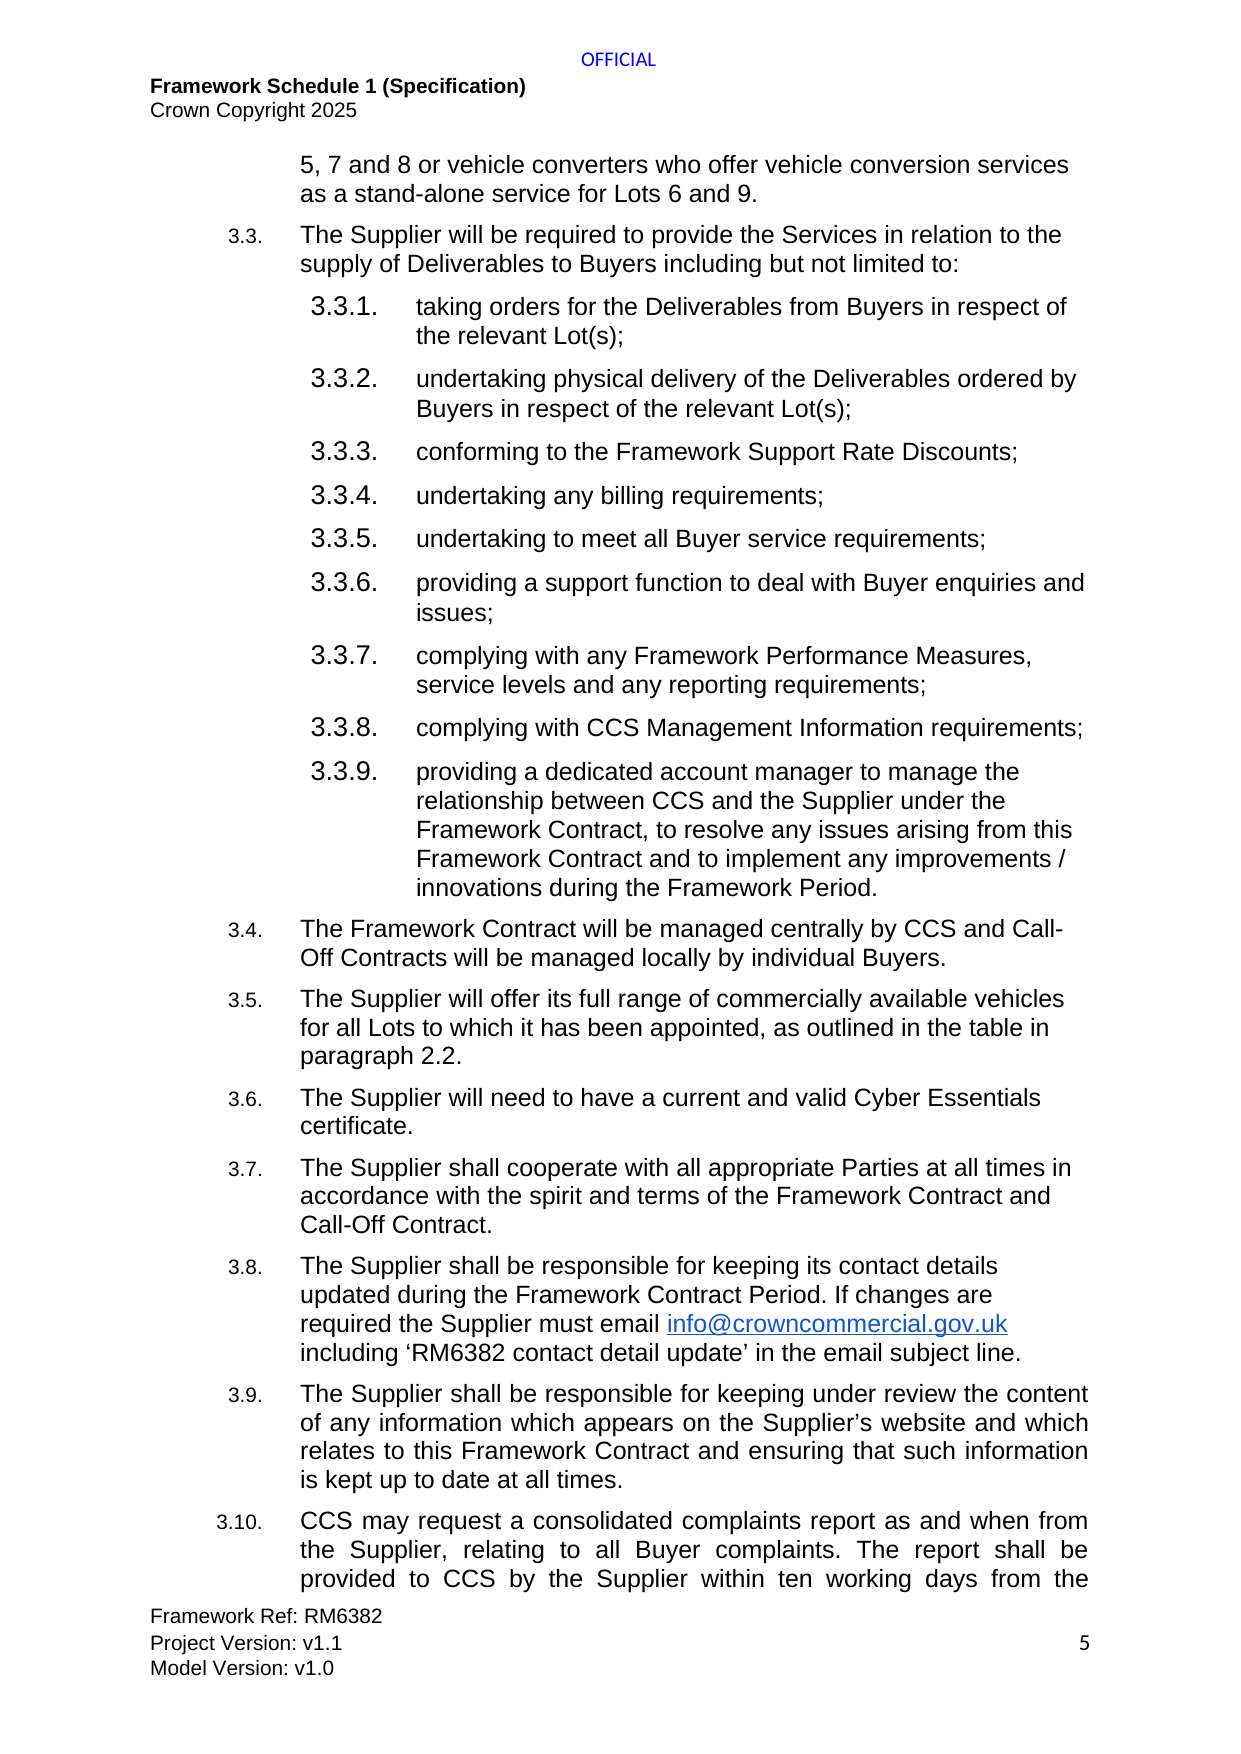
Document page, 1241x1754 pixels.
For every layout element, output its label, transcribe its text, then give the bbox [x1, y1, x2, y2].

list providing a dedicated account manager to manage the relationship between CCS and the Supplier under the Framework Contract, to resolve any issues arising from this Framework Contract and to implement any improvements / innovations during the Framework Period. [378, 755, 1090, 901]
list undertaking any billing requirements; [378, 479, 1090, 510]
list conforming to the Framework Support Rate Discounts; [378, 435, 1090, 466]
list The Supplier will offer its full range of commercially available vehicles for all Lots to which it has been appointed, as outlined in the table in paragraph 2.2. [262, 984, 1090, 1070]
list 5, 7 and 8 or vehicle converters who offer vehicle conversion services as a stand-alone service for Lots 6 and 9. [262, 150, 1090, 207]
list The Supplier shall cooperate with all appropriate Parties at all times in accordance with the spirit and terms of the Framework Contract and Call-Off Contract. [262, 1152, 1090, 1239]
list undertaking physical delivery of the Deliverables ordered by Buyers in respect of the relevant Lot(s); [378, 362, 1090, 422]
list providing a support function to deal with Buyer enquiries and issues; [378, 566, 1090, 626]
list CCS may request a consolidated complaints report as and when from the Supplier, relating to all Buyer complaints. The report shall be provided to CCS by the Supplier within ten working days from the [262, 1506, 1090, 1592]
list The Framework Contract will be managed centrally by CCS and Call-Off Contracts will be managed locally by individual Buyers. [262, 914, 1090, 971]
list The Supplier shall be responsible for keeping under review the content of any information which appears on the Supplier’s website and which relates to this Framework Contract and ensuring that such information is kept up to date at all times. [262, 1379, 1090, 1494]
list complying with any Framework Performance Measures, service levels and any reporting requirements; [378, 639, 1090, 699]
list The Supplier shall be responsible for keeping its contact details updated during the Framework Contract Period. If changes are required the Supplier must email info@crowncommercial.gov.uk including ‘RM6382 contact detail update’ in the email subject line. [262, 1251, 1090, 1366]
list taking orders for the Deliverables from Buyers in respect of the relevant Lot(s); [378, 290, 1090, 350]
list The Supplier will need to have a current and valid Cyber Essentials certificate. [262, 1082, 1090, 1140]
list undertaking to meet all Buyer service requirements; [378, 522, 1090, 554]
list The Supplier will be required to provide the Services in relation to the supply of Deliverables to Buyers including but not limited to: [262, 220, 1090, 277]
list complying with CCS Management Information requirements; [378, 711, 1090, 742]
